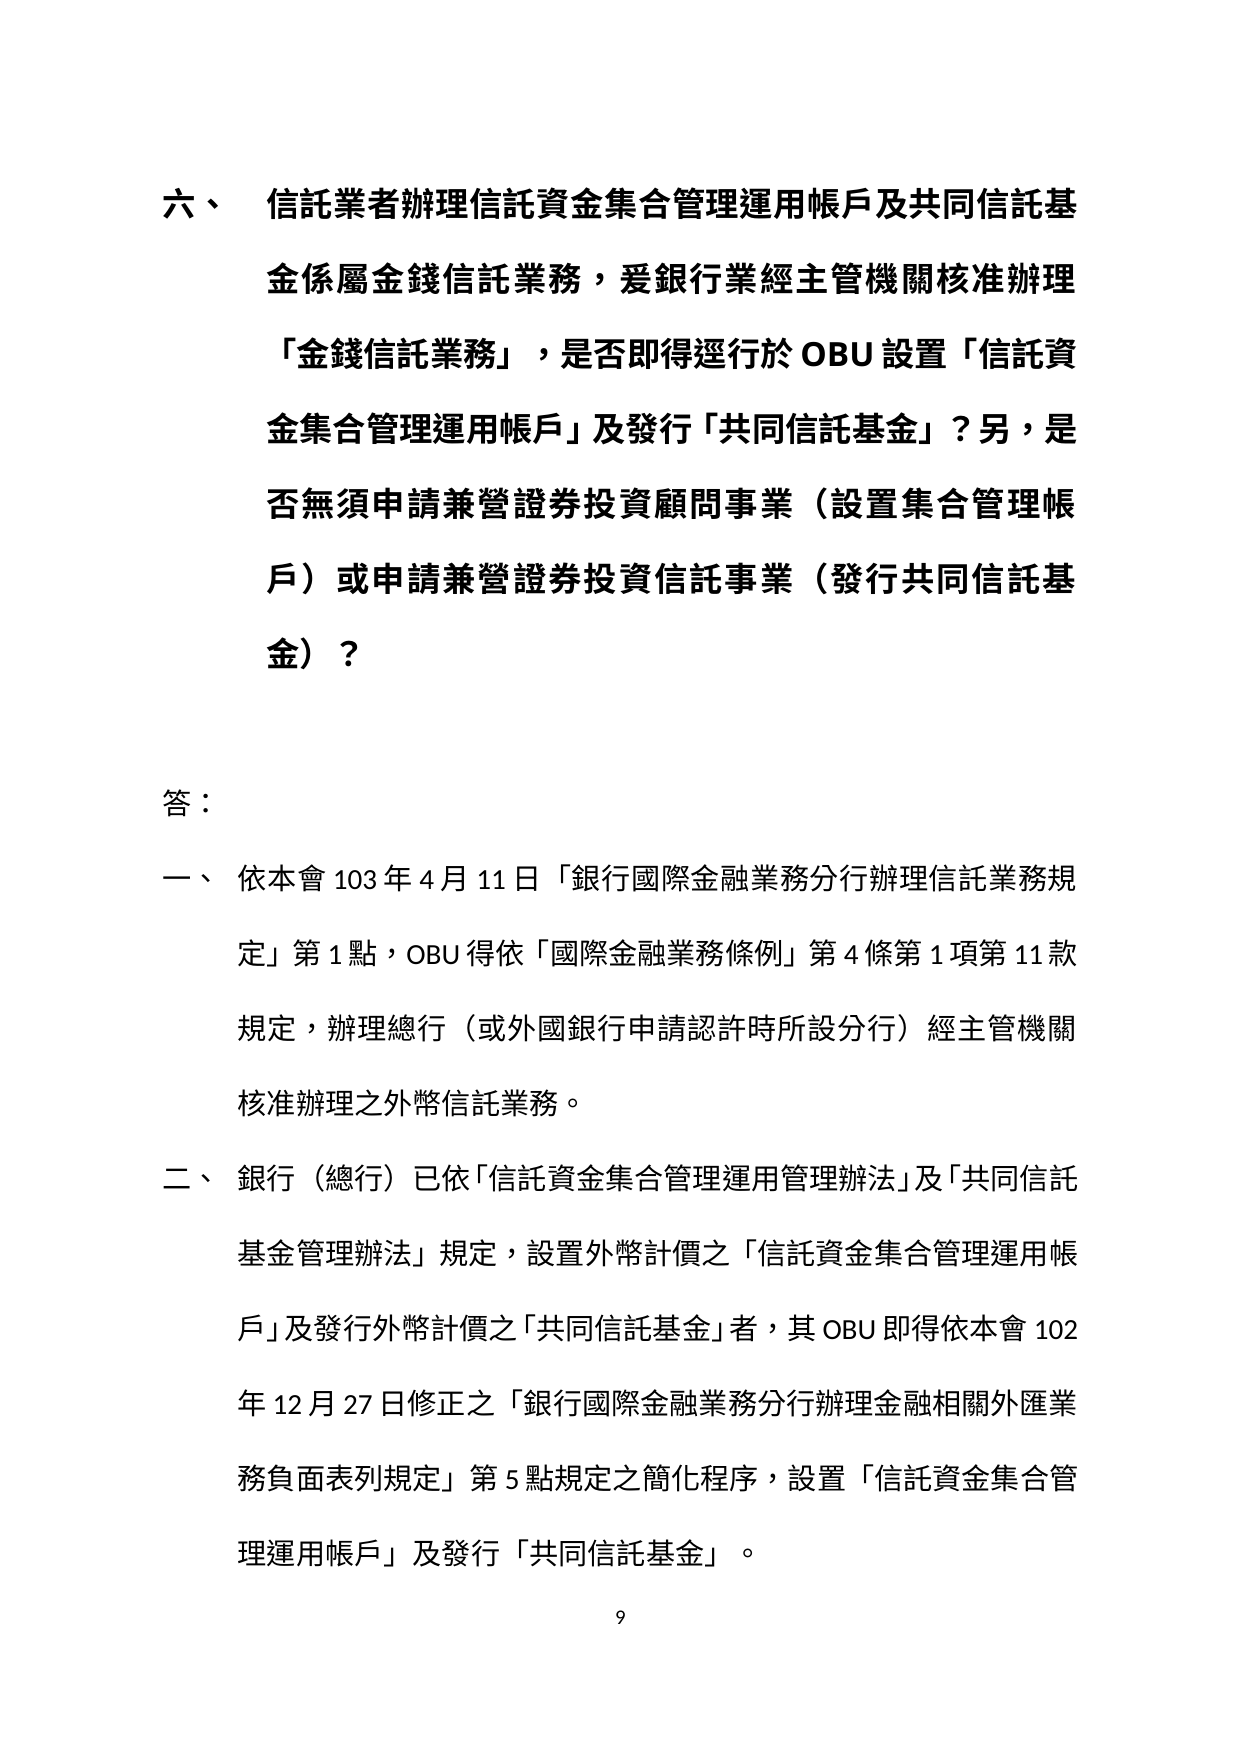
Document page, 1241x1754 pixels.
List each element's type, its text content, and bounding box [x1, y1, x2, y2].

subtitle 信託業者辦理信託資金集合管理運用帳戶及共同信託基金係屬金錢信託業務，爰銀行業經主管機關核准辦理「金錢信託業務」，是否即得逕行於OBU設置「信託資金集合管理運用帳戶」及發行「共同信託基金」？另，是否無須申請兼營證券投資顧問事業（設置集合管理帳戶）或申請兼營證券投資信託事業（發行共同信託基金）？ [162, 164, 1078, 689]
list 銀行（總行）已依「信託資金集合管理運用管理辦法」及「共同信託基金管理辦法」規定，設置外幣計價之「信託資金集合管理運用帳戶」及發行外幣計價之「共同信託基金」者，其OBU即得依本會102年12月27日修正之「銀行國際金融業務分行辦理金融相關外匯業務負面表列規定」第5點規定之簡化程序，設置「信託資金集合管理運用帳戶」及發行「共同信託基金」。 [162, 1139, 1078, 1589]
list 依本會103年4月11日「銀行國際金融業務分行辦理信託業務規定」第1點，OBU得依「國際金融業務條例」第4條第1項第11款規定，辦理總行（或外國銀行申請認許時所設分行）經主管機關核准辦理之外幣信託業務。 [162, 839, 1078, 1139]
text 答： [162, 764, 1078, 839]
